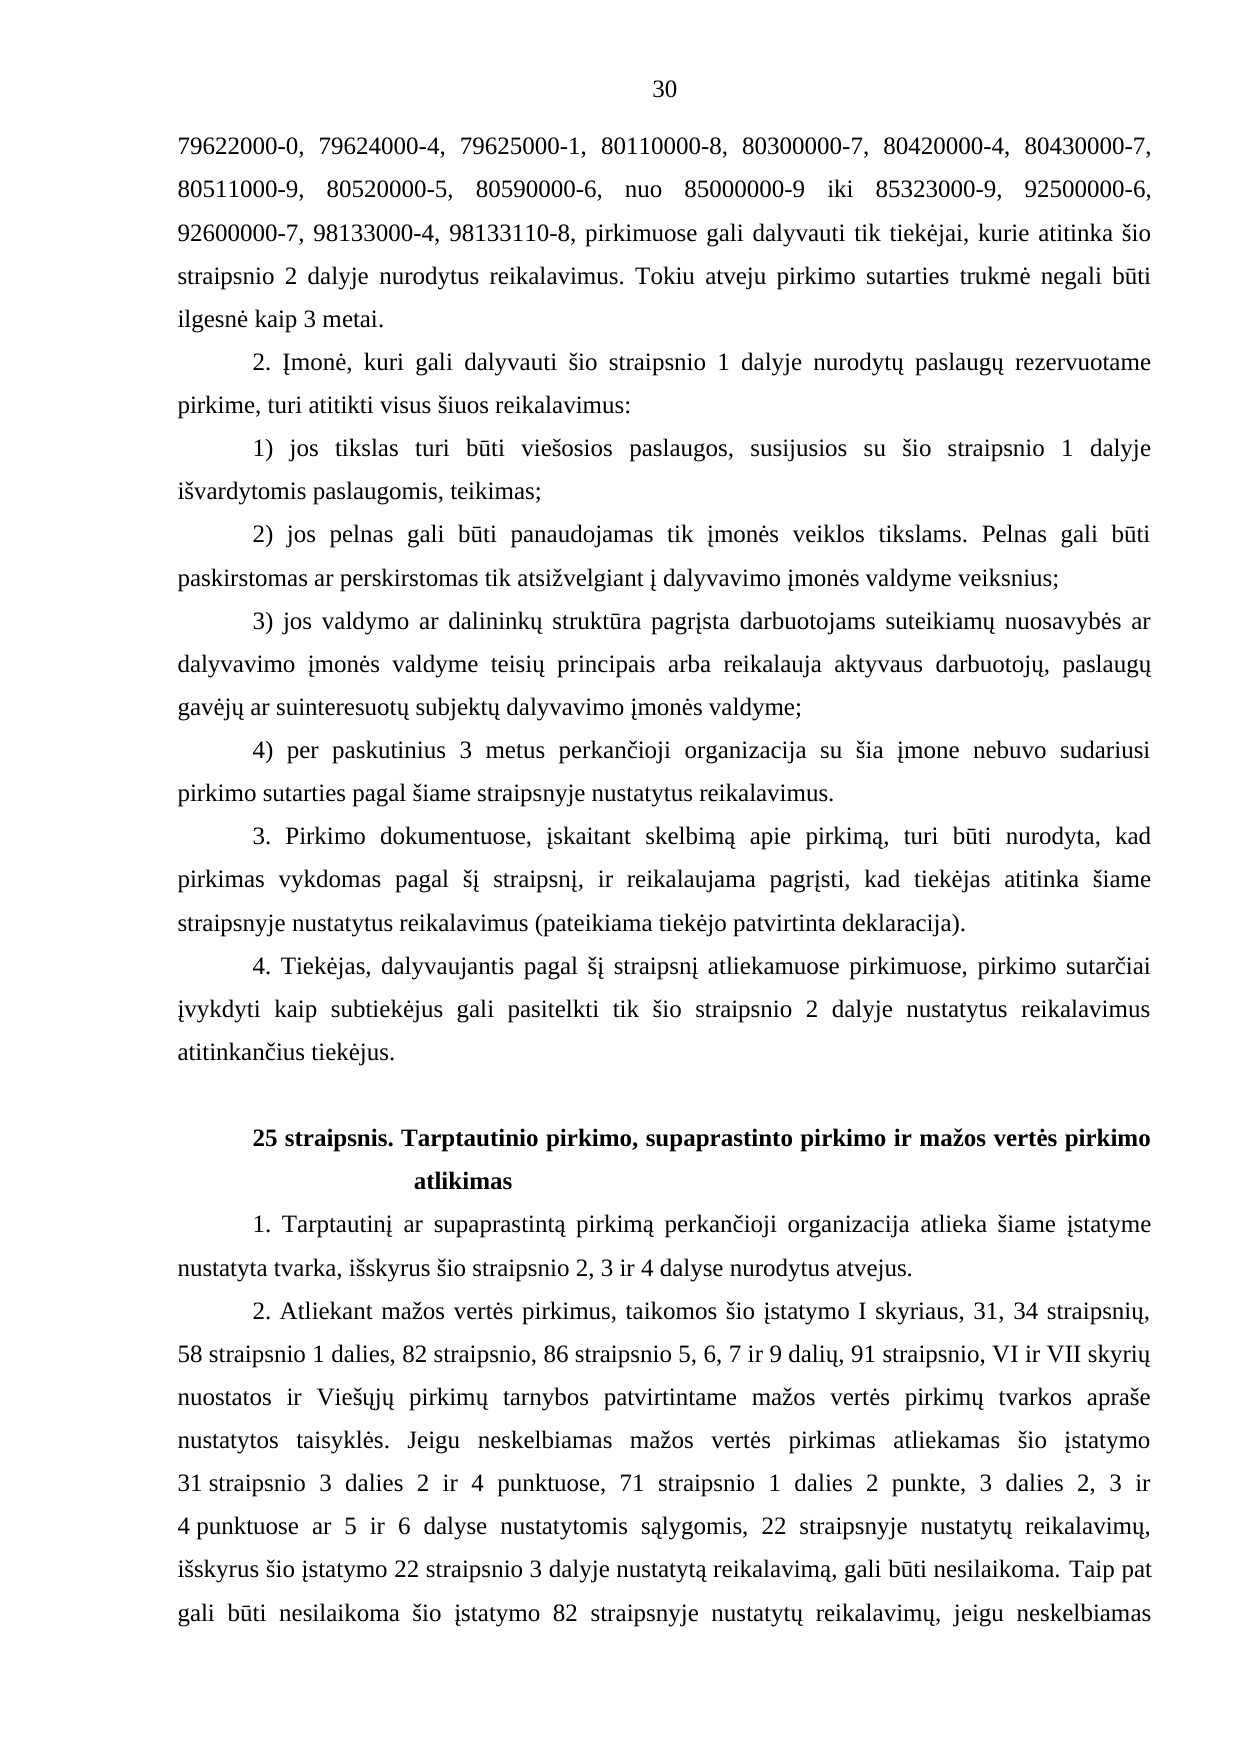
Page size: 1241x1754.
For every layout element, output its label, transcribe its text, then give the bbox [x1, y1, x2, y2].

text 1. Tarptautinį ar supaprastintą pirkimą perkančioji organizacija atlieka šiame įstatyme nustatyta tvarka, išskyrus šio straipsnio 2, 3 ir 4 dalyse nurodytus atvejus. [177, 1209, 1152, 1281]
text 79622000-0, 79624000-4, 79625000-1, 80110000-8, 80300000-7, 80420000-4, 80430000-7, 80511000-9, 80520000-5, 80590000-6, nuo 85000000-9 iki 85323000-9, 92500000-6, 92600000-7, 98133000-4, 98133110-8, pirkimuose gali dalyvauti tik tiekėjai, kurie atitinka šio straipsnio 2 dalyje nurodytus reikalavimus. Tokiu atveju pirkimo sutarties trukmė negali būti ilgesnė kaip 3 metai. [177, 131, 1152, 333]
text 25 straipsnis. Tarptautinio pirkimo, supaprastinto pirkimo ir mažos vertės pirkimo atlikimas [252, 1123, 1152, 1195]
text 3. Pirkimo dokumentuose, įskaitant skelbimą apie pirkimą, turi būti nurodyta, kad pirkimas vykdomas pagal šį straipsnį, ir reikalaujama pagrįsti, kad tiekėjas atitinka šiame straipsnyje nustatytus reikalavimus (pateikiama tiekėjo patvirtinta deklaracija). [177, 821, 1152, 936]
text 1) jos tikslas turi būti viešosios paslaugos, susijusios su šio straipsnio 1 dalyje išvardytomis paslaugomis, teikimas; [177, 433, 1152, 505]
text 3) jos valdymo ar dalininkų struktūra pagrįsta darbuotojams suteikiamų nuosavybės ar dalyvavimo įmonės valdyme teisių principais arba reikalauja aktyvaus darbuotojų, paslaugų gavėjų ar suinteresuotų subjektų dalyvavimo įmonės valdyme; [177, 606, 1152, 721]
text 4) per paskutinius 3 metus perkančioji organizacija su šia įmone nebuvo sudariusi pirkimo sutarties pagal šiame straipsnyje nustatytus reikalavimus. [177, 735, 1152, 807]
text 2) jos pelnas gali būti panaudojamas tik įmonės veiklos tikslams. Pelnas gali būti paskirstomas ar perskirstomas tik atsižvelgiant į dalyvavimo įmonės valdyme veiksnius; [177, 519, 1152, 591]
text 2. Atliekant mažos vertės pirkimus, taikomos šio įstatymo I skyriaus, 31, 34 straipsnių, 58 straipsnio 1 dalies, 82 straipsnio, 86 straipsnio 5, 6, 7 ir 9 dalių, 91 straipsnio, VI ir VII skyrių nuostatos ir Viešųjų pirkimų tarnybos patvirtintame mažos vertės pirkimų tvarkos apraše nustatytos taisyklės. Jeigu neskelbiamas mažos vertės pirkimas atliekamas šio įstatymo 31 straipsnio 3 dalies 2 ir 4 punktuose, 71 straipsnio 1 dalies 2 punkte, 3 dalies 2, 3 ir 4 punktuose ar 5 ir 6 dalyse nustatytomis sąlygomis, 22 straipsnyje nustatytų reikalavimų, išskyrus šio įstatymo 22 straipsnio 3 dalyje nustatytą reikalavimą, gali būti nesilaikoma. Taip pat gali būti nesilaikoma šio įstatymo 82 straipsnyje nustatytų reikalavimų, jeigu neskelbiamas [177, 1296, 1152, 1626]
text 2. Įmonė, kuri gali dalyvauti šio straipsnio 1 dalyje nurodytų paslaugų rezervuotame pirkime, turi atitikti visus šiuos reikalavimus: [177, 347, 1152, 419]
text 4. Tiekėjas, dalyvaujantis pagal šį straipsnį atliekamuose pirkimuose, pirkimo sutarčiai įvykdyti kaip subtiekėjus gali pasitelkti tik šio straipsnio 2 dalyje nustatytus reikalavimus atitinkančius tiekėjus. [177, 951, 1152, 1066]
